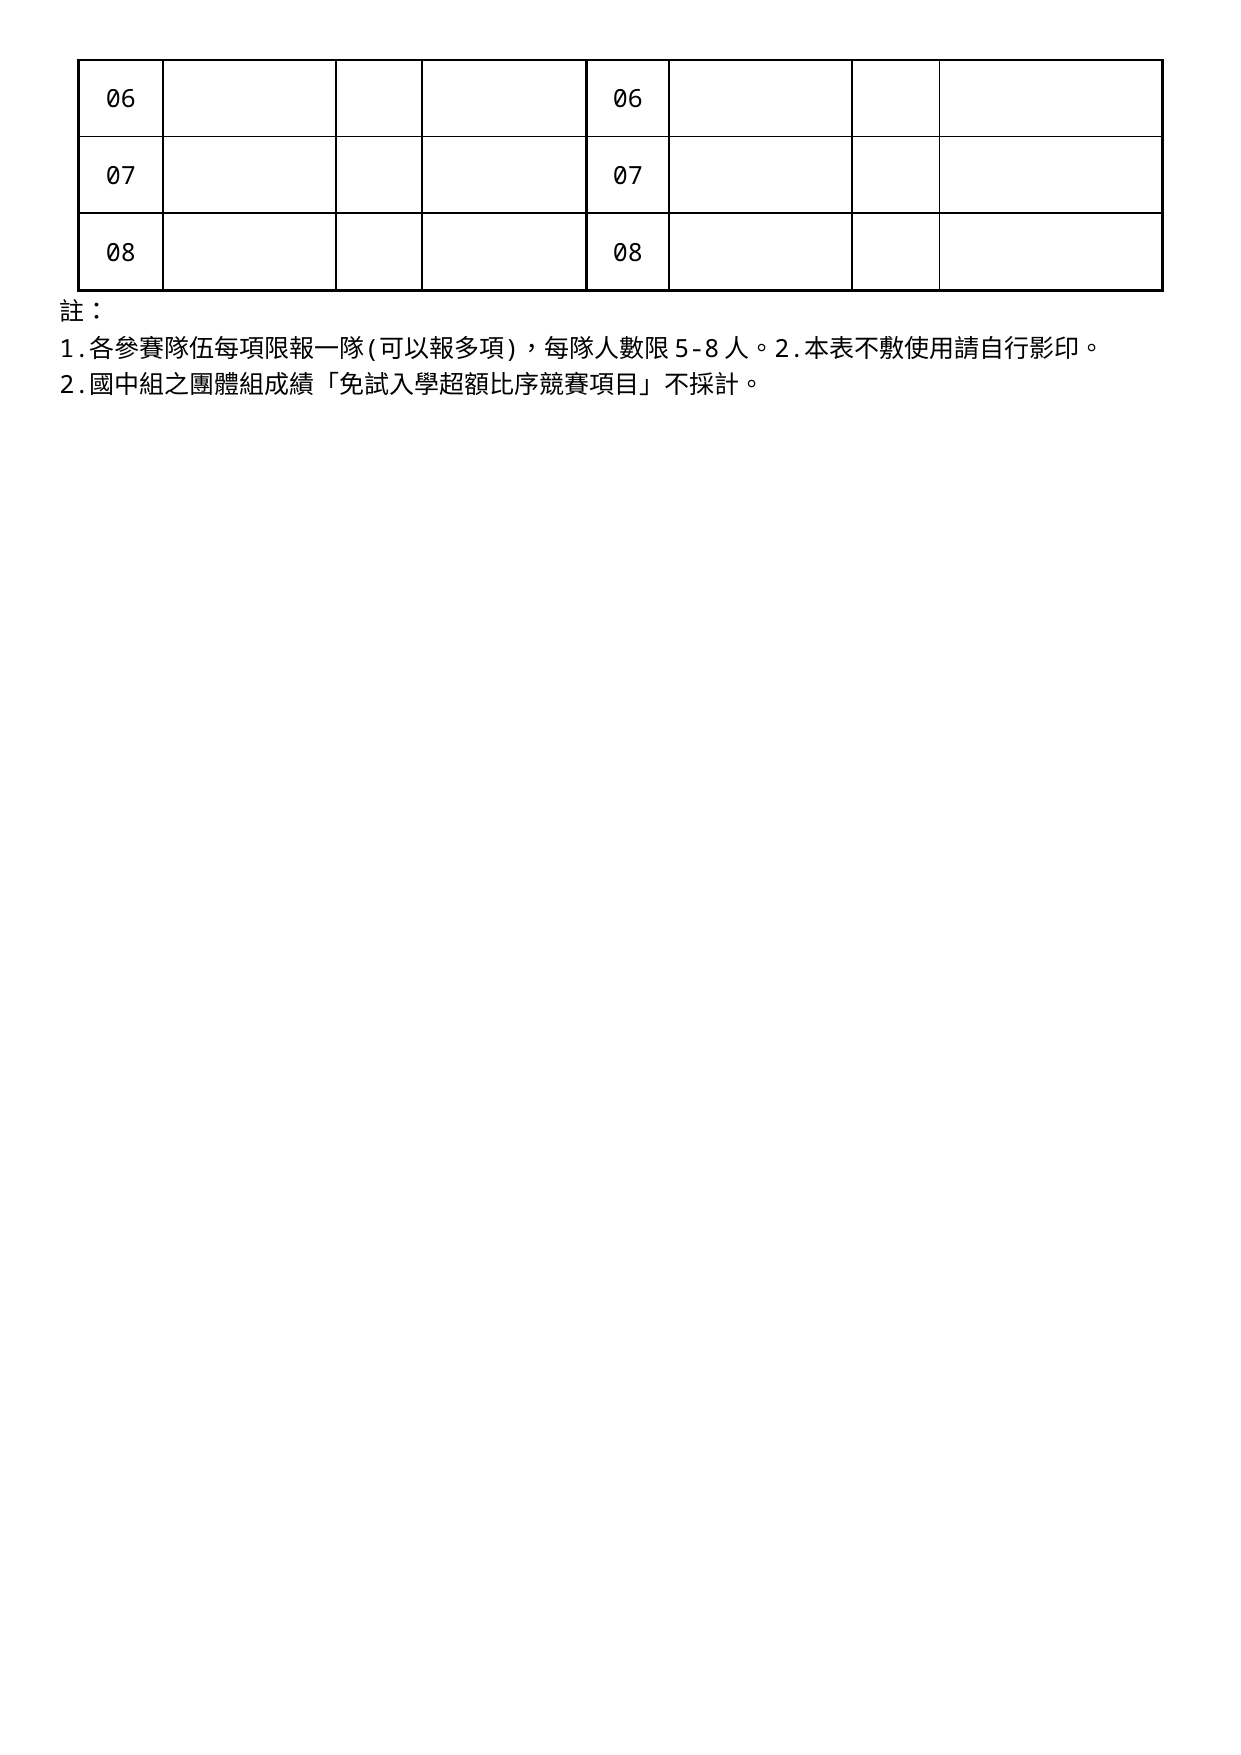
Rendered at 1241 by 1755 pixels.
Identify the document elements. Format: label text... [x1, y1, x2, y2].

table_cell 07 [80, 137, 162, 212]
table_cell [853, 137, 939, 212]
table_cell [853, 214, 939, 289]
text 2.國中組之團體組成績「免試入學超額比序競賽項目」不採計。 [59, 364, 1181, 401]
table_cell [670, 214, 851, 289]
table_cell [337, 61, 421, 136]
table_cell [670, 61, 851, 136]
table_cell [164, 137, 335, 212]
table_cell 06 [80, 61, 162, 136]
table_cell [337, 214, 421, 289]
table_cell [423, 214, 585, 289]
table_cell [164, 61, 335, 136]
table_cell 06 [588, 61, 668, 136]
table_cell [164, 214, 335, 289]
table_cell [940, 137, 1161, 212]
table_cell 07 [588, 137, 668, 212]
table_cell 08 [588, 214, 668, 289]
table_cell [670, 137, 851, 212]
table_cell [337, 137, 421, 212]
table_cell 08 [80, 214, 162, 289]
text 1.各參賽隊伍每項限報一隊(可以報多項)，每隊人數限5-8人。2.本表不敷使用請自行影印。 [59, 328, 1181, 364]
table_cell [940, 214, 1161, 289]
table_cell [423, 137, 585, 212]
table_cell [940, 61, 1161, 136]
text 註： [59, 292, 1181, 328]
table_cell [423, 61, 585, 136]
table_cell [853, 61, 939, 136]
